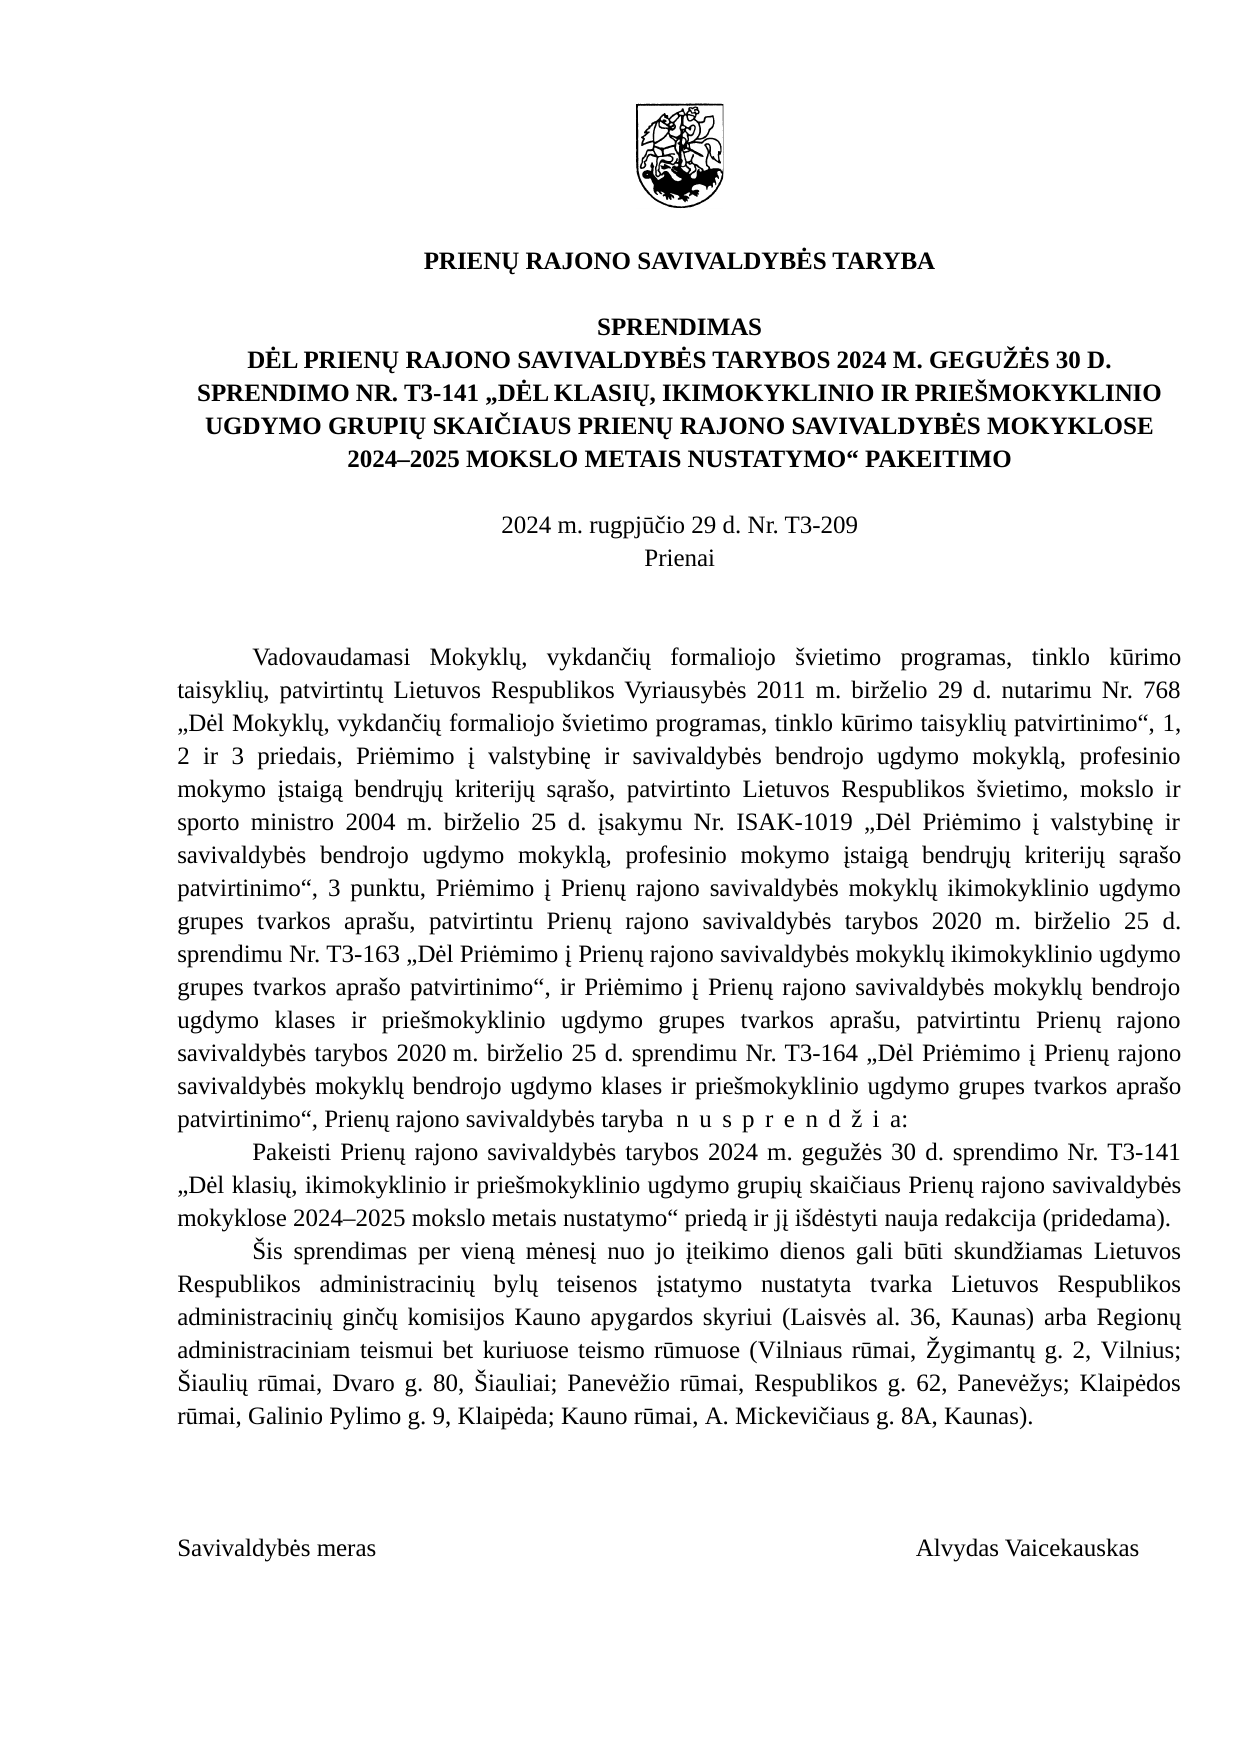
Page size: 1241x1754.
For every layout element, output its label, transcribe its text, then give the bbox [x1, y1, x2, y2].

text PRIENŲ RAJONO SAVIVALDYBĖS TARYBA [177, 246, 1182, 274]
subtitle SPRENDIMO NR. T3-141 „Dėl KLASIŲ, IKIMOKYKLINIO IR PRIEŠMOKYKLINIO UGDYMO GRUPIŲ SKAIČIAUS PRIENŲ RAJONO SAVIVALDYBĖS MOKYKLOSE 2024–2025 MOKSLO METAIS NUSTATYMO“ PAKEITIMO [177, 378, 1182, 473]
text SPRENDIMAS [177, 312, 1182, 341]
text Šis sprendimas per vieną mėnesį nuo jo įteikimo dienos gali būti skundžiamas Lietuvos Respublikos administracinių bylų teisenos įstatymo nustatyta tvarka Lietuvos Respublikos administracinių ginčų komisijos Kauno apygardos skyriui (Laisvės al. 36, Kaunas) arba Regionų administraciniam teismui bet kuriuose teismo rūmuose (Vilniaus rūmai, Žygimantų g. 2, Vilnius; Šiaulių rūmai, Dvaro g. 80, Šiauliai; Panevėžio rūmai, Respublikos g. 62, Panevėžys; Klaipėdos rūmai, Galinio Pylimo g. 9, Klaipėda; Kauno rūmai, A. Mickevičiaus g. 8A, Kaunas). [177, 1236, 1182, 1430]
text 2024 m. rugpjūčio 29 d. Nr. T3-209 [177, 510, 1182, 539]
text Savivaldybės meras Alvydas Vaicekauskas [177, 1533, 1182, 1562]
text Vadovaudamasi Mokyklų, vykdančių formaliojo švietimo programas, tinklo kūrimo taisyklių, patvirtintų Lietuvos Respublikos Vyriausybės 2011 m. birželio 29 d. nutarimu Nr. 768 „Dėl Mokyklų, vykdančių formaliojo švietimo programas, tinklo kūrimo taisyklių patvirtinimo“, 1, 2 ir 3 priedais, Priėmimo į valstybinę ir savivaldybės bendrojo ugdymo mokyklą, profesinio mokymo įstaigą bendrųjų kriterijų sąrašo, patvirtinto Lietuvos Respublikos švietimo, mokslo ir sporto ministro 2004 m. birželio 25 d. įsakymu Nr. ISAK-1019 „Dėl Priėmimo į valstybinę ir savivaldybės bendrojo ugdymo mokyklą, profesinio mokymo įstaigą bendrųjų kriterijų sąrašo patvirtinimo“, 3 punktu, Priėmimo į Prienų rajono savivaldybės mokyklų ikimokyklinio ugdymo grupes tvarkos aprašu, patvirtintu Prienų rajono savivaldybės tarybos 2020 m. birželio 25 d. sprendimu Nr. T3-163 „Dėl Priėmimo į Prienų rajono savivaldybės mokyklų ikimokyklinio ugdymo grupes tvarkos aprašo patvirtinimo“, ir Priėmimo į Prienų rajono savivaldybės mokyklų bendrojo ugdymo klases ir priešmokyklinio ugdymo grupes tvarkos aprašu, patvirtintu Prienų rajono savivaldybės tarybos 2020 m. birželio 25 d. sprendimu Nr. T3-164 „Dėl Priėmimo į Prienų rajono savivaldybės mokyklų bendrojo ugdymo klases ir priešmokyklinio ugdymo grupes tvarkos aprašo patvirtinimo“, Prienų rajono savivaldybės taryba nusprendžia: [177, 642, 1182, 1133]
text Pakeisti Prienų rajono savivaldybės tarybos 2024 m. gegužės 30 d. sprendimo Nr. T3-141 „Dėl klasių, ikimokyklinio ir priešmokyklinio ugdymo grupių skaičiaus Prienų rajono savivaldybės mokyklose 2024–2025 mokslo metais nustatymo“ priedą ir jį išdėstyti nauja redakcija (pridedama). [177, 1137, 1182, 1232]
text Prienai [177, 543, 1182, 572]
subtitle DĖL PRIENŲ RAJONO SAVIVALDYBĖS TARYBOS 2024 M. GEGUŽĖS 30 D. [177, 345, 1182, 373]
